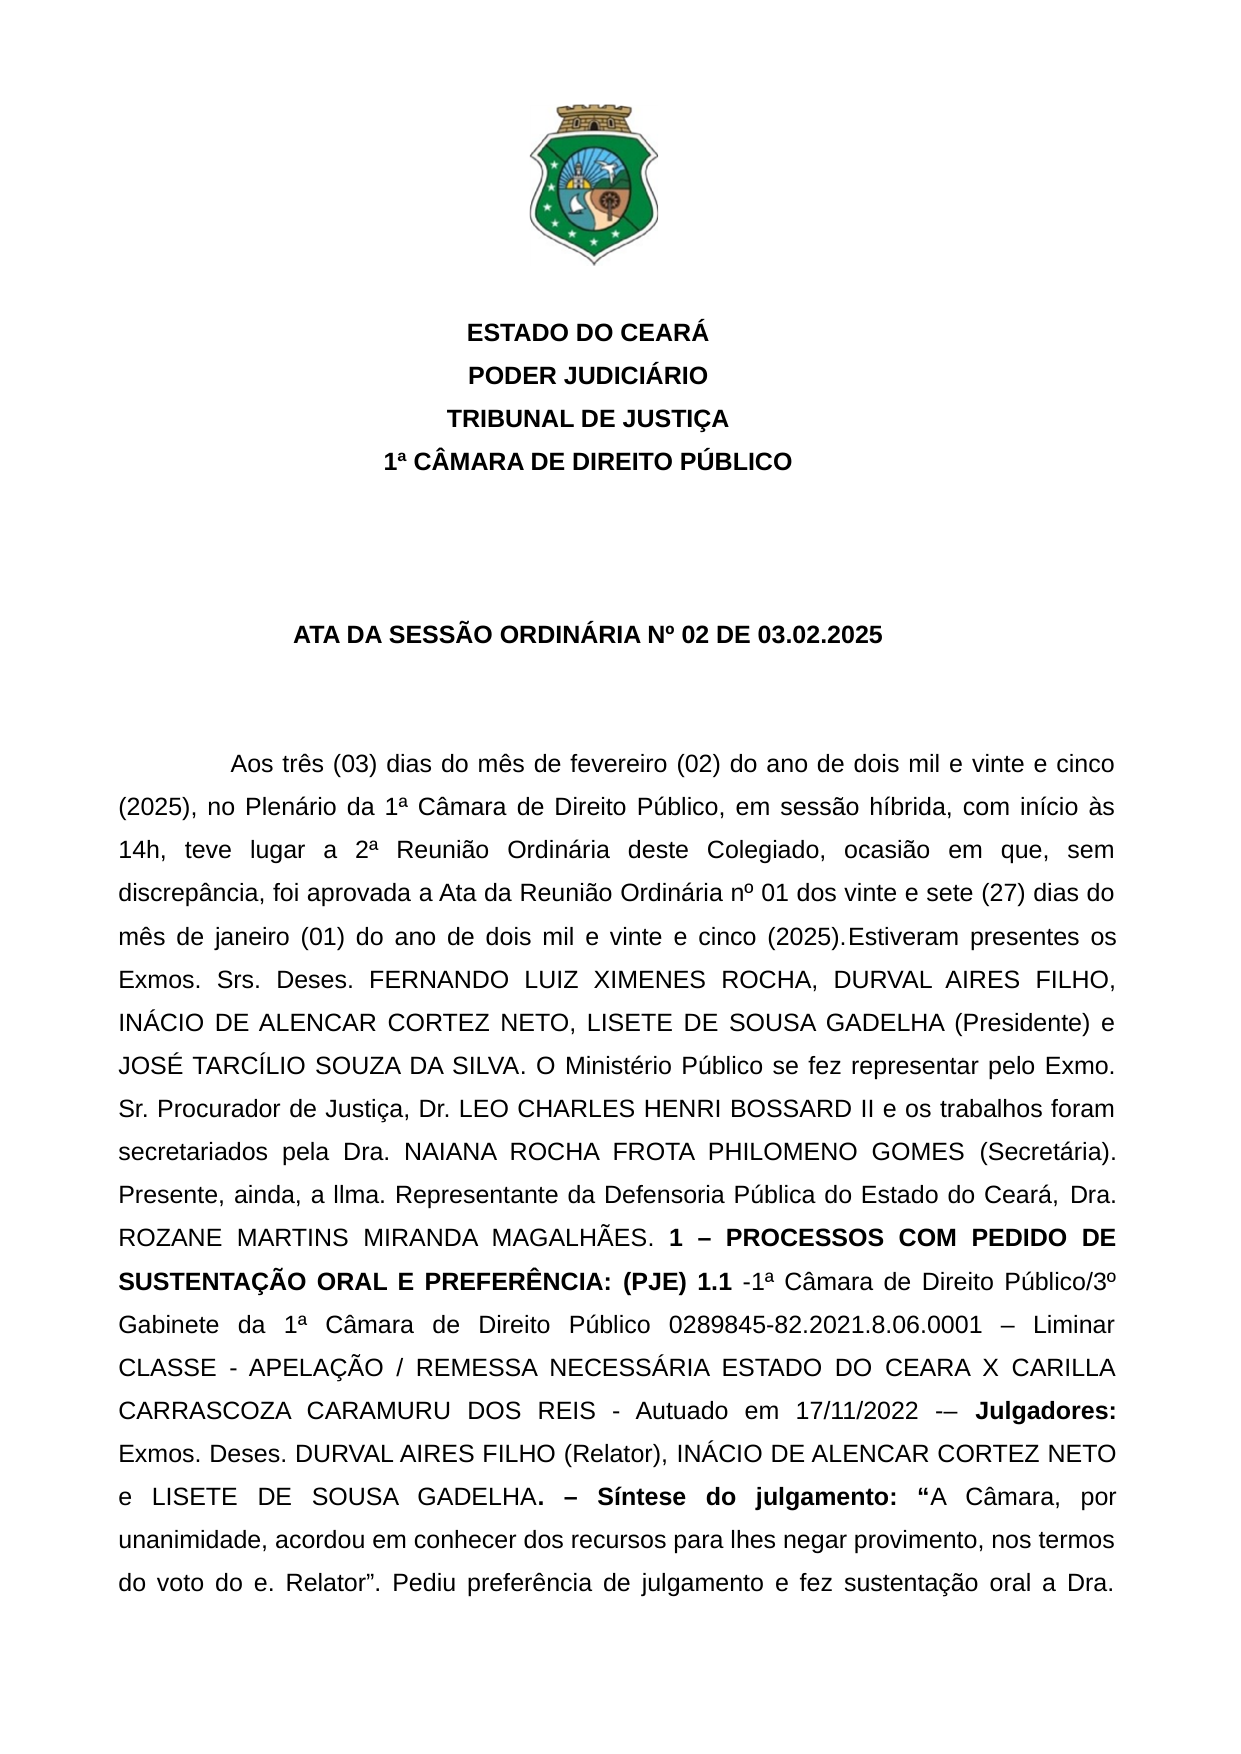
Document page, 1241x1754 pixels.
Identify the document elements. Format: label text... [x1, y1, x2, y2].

picture [529, 104, 659, 266]
text PODER JUDICIÁRIO [59, 361, 1117, 390]
text 1ª CÂMARA DE DIREITO PÚBLICO [59, 447, 1117, 476]
text ATA DA SESSÃO ORDINÁRIA Nº 02 DE 03.02.2025 [59, 620, 1117, 648]
text ESTADO DO CEARÁ [59, 318, 1117, 347]
text Aos três (03) dias do mês de fevereiro (02) do ano de dois mil e vinte e cinco (2025), no Plenário da 1ª Câmara de Direito Público, em sessão híbrida, com início às 14h, teve lugar a 2ª Reunião Ordinária deste Colegiado, ocasião em que, sem discrepância, foi aprovada a Ata da Reunião Ordinária nº 01 dos vinte e sete (27) dias do mês de janeiro (01) do ano de dois mil e vinte e cinco (2025).Estiveram presentes os Exmos. Srs. Deses. FERNANDO LUIZ XIMENES ROCHA, DURVAL AIRES FILHO, INÁCIO DE ALENCAR CORTEZ NETO, LISETE DE SOUSA GADELHA (Presidente) e JOSÉ TARCÍLIO SOUZA DA SILVA. O Ministério Público se fez representar pelo Exmo. Sr. Procurador de Justiça, Dr. LEO CHARLES HENRI BOSSARD II e os trabalhos foram secretariados pela Dra. NAIANA ROCHA FROTA PHILOMENO GOMES (Secretária). Presente, ainda, a llma. Representante da Defensoria Pública do Estado do Ceará, Dra. ROZANE MARTINS MIRANDA MAGALHÃES. 1 – PROCESSOS COM PEDIDO DE SUSTENTAÇÃO ORAL E PREFERÊNCIA: (PJE) 1.1 -1ª Câmara de Direito Público/3º Gabinete da 1ª Câmara de Direito Público 0289845-82.2021.8.06.0001 – Liminar CLASSE - APELAÇÃO / REMESSA NECESSÁRIA ESTADO DO CEARA X CARILLA CARRASCOZA CARAMURU DOS REIS - Autuado em 17/11/2022 -– Julgadores: Exmos. Deses. DURVAL AIRES FILHO (Relator), INÁCIO DE ALENCAR CORTEZ NETO e LISETE DE SOUSA GADELHA. – Síntese do julgamento: “A Câmara, por unanimidade, acordou em conhecer dos recursos para lhes negar provimento, nos termos do voto do e. Relator”. Pediu preferência de julgamento e fez sustentação oral a Dra. [118, 749, 1117, 1597]
text TRIBUNAL DE JUSTIÇA [59, 404, 1117, 433]
